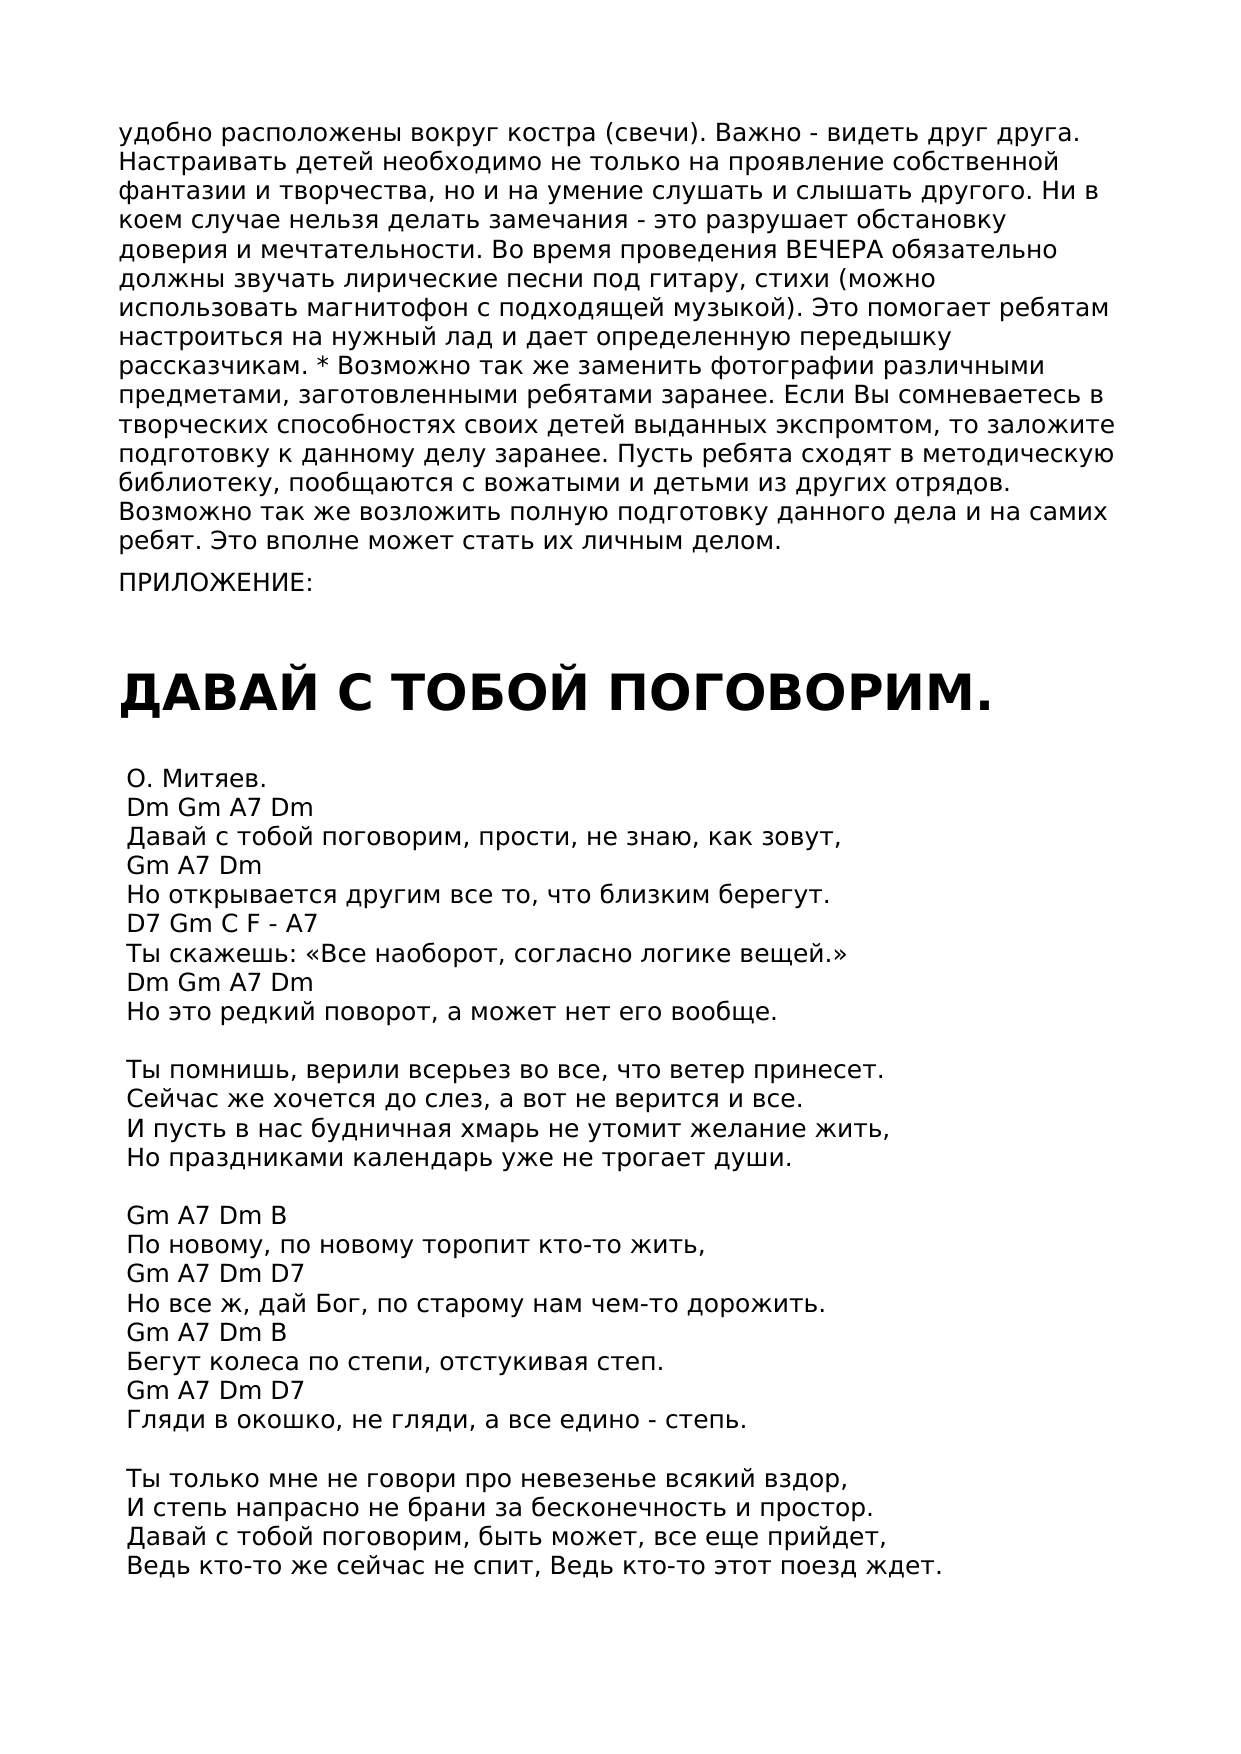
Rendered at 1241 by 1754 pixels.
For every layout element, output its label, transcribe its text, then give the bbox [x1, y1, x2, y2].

subtitle ДАВАЙ С ТОБОЙ ПОГОВОРИМ. [118, 664, 1122, 722]
text ПРИЛОЖЕНИЕ: [118, 568, 1122, 626]
text О. Митяев. Dm Gm A7 Dm Давай с тобой поговорим, прости, не знаю, как зовут, Gm A7 Dm Но открывается другим все то, что близким берегут. D7 Gm C F - A7 Ты скажешь: «Все наоборот, согласно логике вещей.» Dm Gm A7 Dm Но это редкий поворот, а может нет его вообще. Ты помнишь, верили всерьез во все, что ветер принесет. Сейчас же хочется до слез, а вот не верится и все. И пусть в нас будничная хмарь не утомит желание жить, Но праздниками календарь уже не трогает души. Gm A7 Dm B По новому, по новому торопит кто-то жить, Gm A7 Dm D7 Но все ж, дай Бог, по старому нам чем-то дорожить. Gm A7 Dm B Бегут колеса по степи, отстукивая степ. Gm A7 Dm D7 Гляди в окошко, не гляди, а все едино - степь. Ты только мне не говори про невезенье всякий вздор, И степь напрасно не брани за бесконечность и простор. Давай с тобой поговорим, быть может, все еще прийдет, Ведь кто-то же сейчас не спит, Ведь кто-то этот поезд ждет. [118, 735, 1122, 1610]
text удобно расположены вокруг костра (свечи). Важно - видеть друг друга. Настраивать детей необходимо не только на проявление собственной фантазии и творчества, но и на умение слушать и слышать другого. Ни в коем случае нельзя делать замечания - это разрушает обстановку доверия и мечтательности. Во время проведения ВЕЧЕРА обязательно должны звучать лирические песни под гитару, стихи (можно использовать магнитофон с подходящей музыкой). Это помогает ребятам настроиться на нужный лад и дает определенную передышку рассказчикам. * Возможно так же заменить фотографии различными предметами, заготовленными ребятами заранее. Если Вы сомневаетесь в творческих способностях своих детей выданных экспромтом, то заложите подготовку к данному делу заранее. Пусть ребята сходят в методическую библиотеку, пообщаются с вожатыми и детьми из других отрядов. Возможно так же возложить полную подготовку данного дела и на самих ребят. Это вполне может стать их личным делом. [118, 118, 1122, 556]
